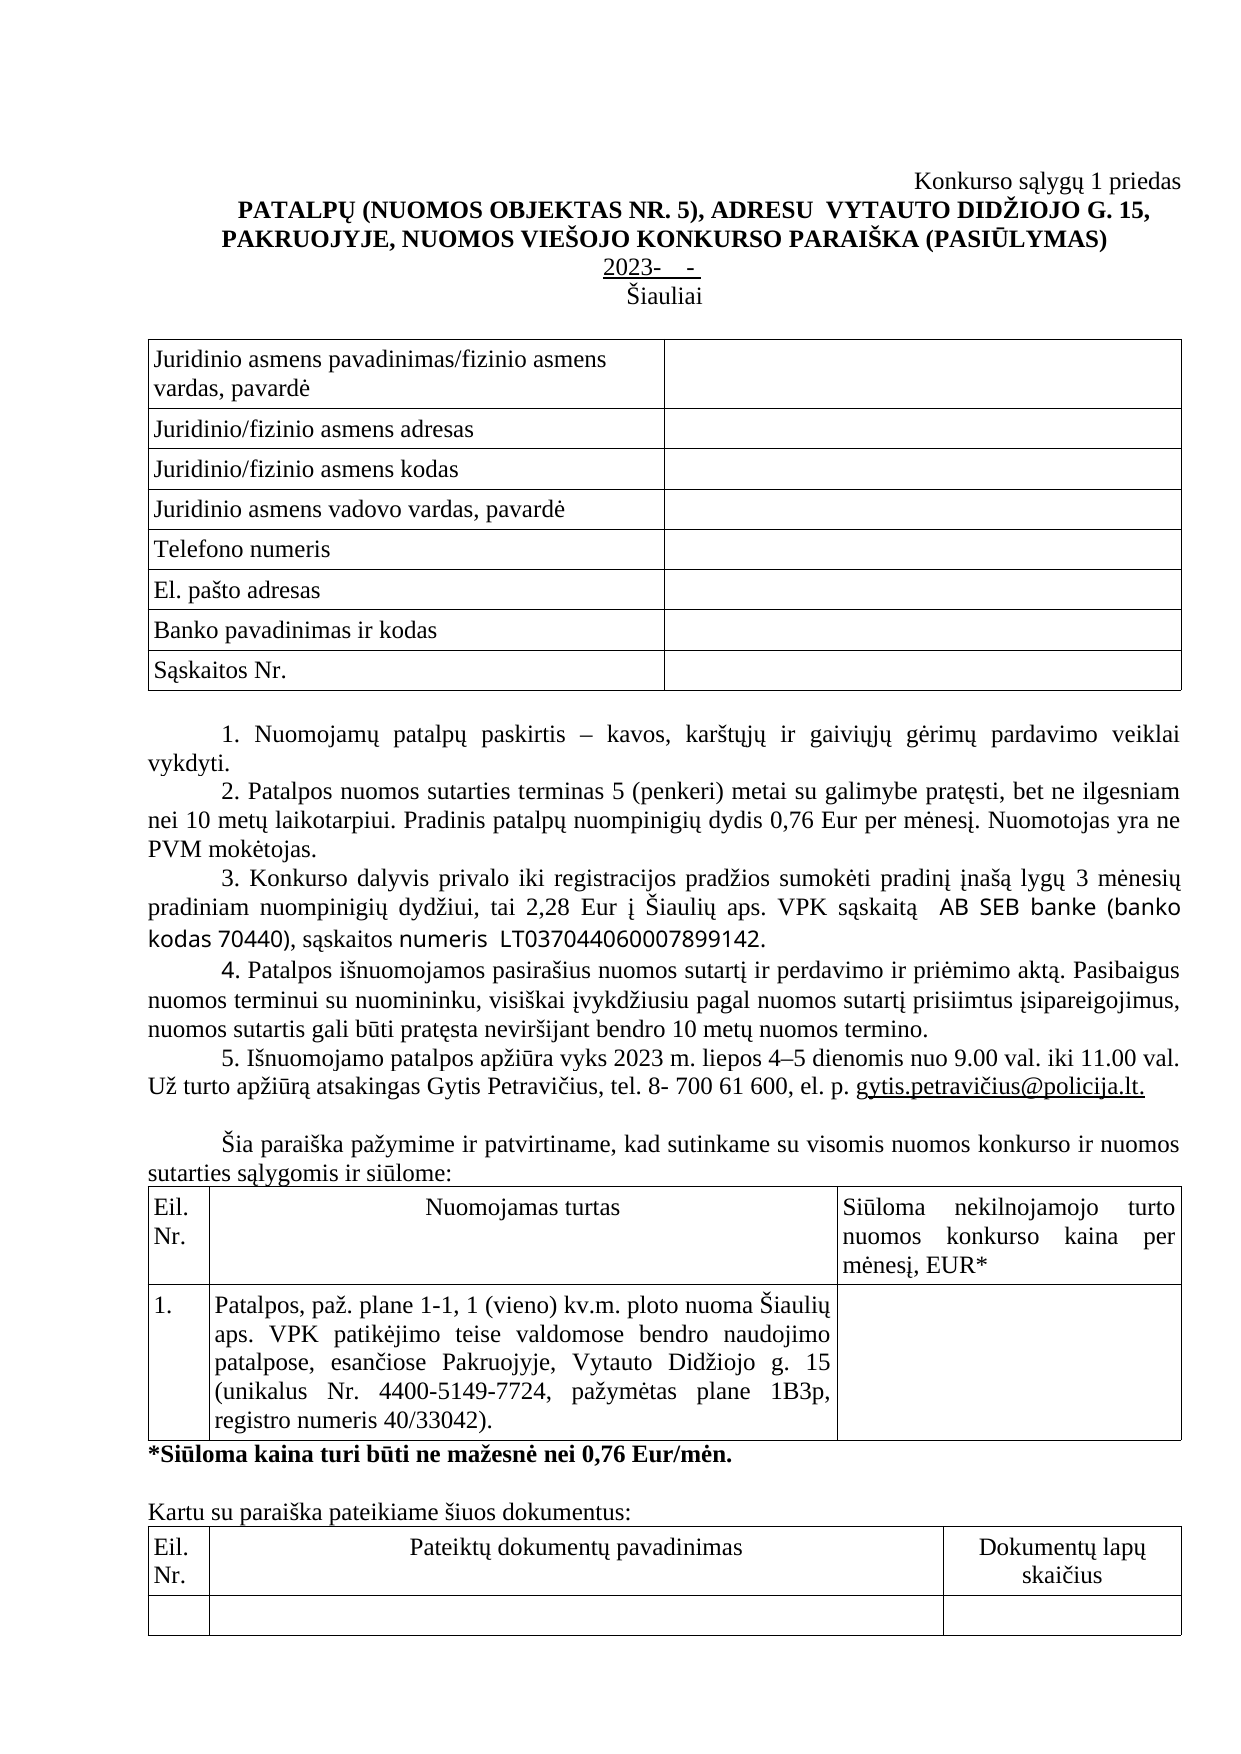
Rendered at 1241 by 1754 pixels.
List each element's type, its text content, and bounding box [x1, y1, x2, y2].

table_cell [838, 1285, 1181, 1439]
table_cell [210, 1596, 943, 1635]
table_header Eil. Nr. [149, 1527, 209, 1595]
table_cell Juridinio/fizinio asmens kodas [149, 449, 664, 488]
text *Siūloma kaina turi būti ne mažesnė nei 0,76 Eur/mėn. [148, 1441, 1181, 1468]
table_header Pateiktų dokumentų pavadinimas [210, 1527, 943, 1595]
table_cell Telefono numeris [149, 530, 664, 569]
table_header Dokumentų lapų skaičius [944, 1527, 1181, 1595]
table_cell El. pašto adresas [149, 570, 664, 609]
table_header Nuomojamas turtas [210, 1187, 837, 1284]
text PATALPŲ (NUOMOS OBJEKTAS NR. 5), ADRESU VYTAUTO DIDŽIOJO G. 15, PAKRUOJYJE, NUOMOS VIEŠOJO KONKURSO PARAIŠKA (PASIŪLYMAS) [148, 195, 1181, 252]
text 5. Išnuomojamo patalpos apžiūra vyks 2023 m. liepos 4–5 dienomis nuo 9.00 val. iki 11.00 val. Už turto apžiūrą atsakingas Gytis Petravičius, tel. 8- 700 61 600, el. p. gytis.petravičius@policija.lt. [148, 1043, 1181, 1100]
table_cell [665, 651, 1181, 690]
table_cell [665, 610, 1181, 650]
table_cell [665, 570, 1181, 609]
text 1. Nuomojamų patalpų paskirtis – kavos, karštųjų ir gaiviųjų gėrimų pardavimo veiklai vykdyti. [148, 719, 1181, 776]
table_cell Juridinio/fizinio asmens adresas [149, 409, 664, 448]
text 4. Patalpos išnuomojamos pasirašius nuomos sutartį ir perdavimo ir priėmimo aktą. Pasibaigus nuomos terminui su nuomininku, visiškai įvykdžiusiu pagal nuomos sutartį prisiimtus įsipareigojimus, nuomos sutartis gali būti pratęsta neviršijant bendro 10 metų nuomos termino. [148, 954, 1181, 1043]
table_cell [665, 409, 1181, 448]
text Šiauliai [148, 281, 1181, 310]
table_cell [149, 1596, 209, 1635]
text Kartu su paraiška pateikiame šiuos dokumentus: [148, 1497, 1181, 1526]
text 2023- - 00 [148, 252, 1181, 281]
text 3. Konkurso dalyvis privalo iki registracijos pradžios sumokėti pradinį įnašą lygų 3 mėnesių pradiniam nuompinigių dydžiui, tai 2,28 Eur į Šiaulių aps. VPK sąskaitą AB SEB banke (banko kodas 70440), sąskaitos numeris LT037044060007899142. [148, 863, 1181, 954]
table_cell Banko pavadinimas ir kodas [149, 610, 664, 650]
table_header Siūloma nekilnojamojo turto nuomos konkurso kaina per mėnesį, EUR* [838, 1187, 1181, 1284]
table_cell [665, 449, 1181, 488]
table_cell Sąskaitos Nr. [149, 651, 664, 690]
table_cell Juridinio asmens vadovo vardas, pavardė [149, 490, 664, 529]
table_cell Patalpos, paž. plane 1-1, 1 (vieno) kv.m. ploto nuoma Šiaulių aps. VPK patikėjimo teise valdomose bendro naudojimo patalpose, esančiose Pakruojyje, Vytauto Didžiojo g. 15 (unikalus Nr. 4400-5149-7724, pažymėtas plane 1B3p, registro numeris 40/33042). [210, 1285, 837, 1439]
table_header Juridinio asmens pavadinimas/fizinio asmens vardas, pavardė [149, 340, 664, 408]
text 2. Patalpos nuomos sutarties terminas 5 (penkeri) metai su galimybe pratęsti, bet ne ilgesniam nei 10 metų laikotarpiui. Pradinis patalpų nuompinigių dydis 0,76 Eur per mėnesį. Nuomotojas yra ne PVM mokėtojas. [148, 776, 1181, 863]
table_cell 1. [149, 1285, 209, 1439]
table_header [665, 340, 1181, 408]
table_cell [944, 1596, 1181, 1635]
text Šia paraiška pažymime ir patvirtiname, kad sutinkame su visomis nuomos konkurso ir nuomos sutarties sąlygomis ir siūlome: [148, 1129, 1181, 1186]
table_cell [665, 530, 1181, 569]
table_cell [665, 490, 1181, 529]
table_header Eil. Nr. [149, 1187, 209, 1284]
text Konkurso sąlygų 1 priedas [148, 166, 1181, 195]
